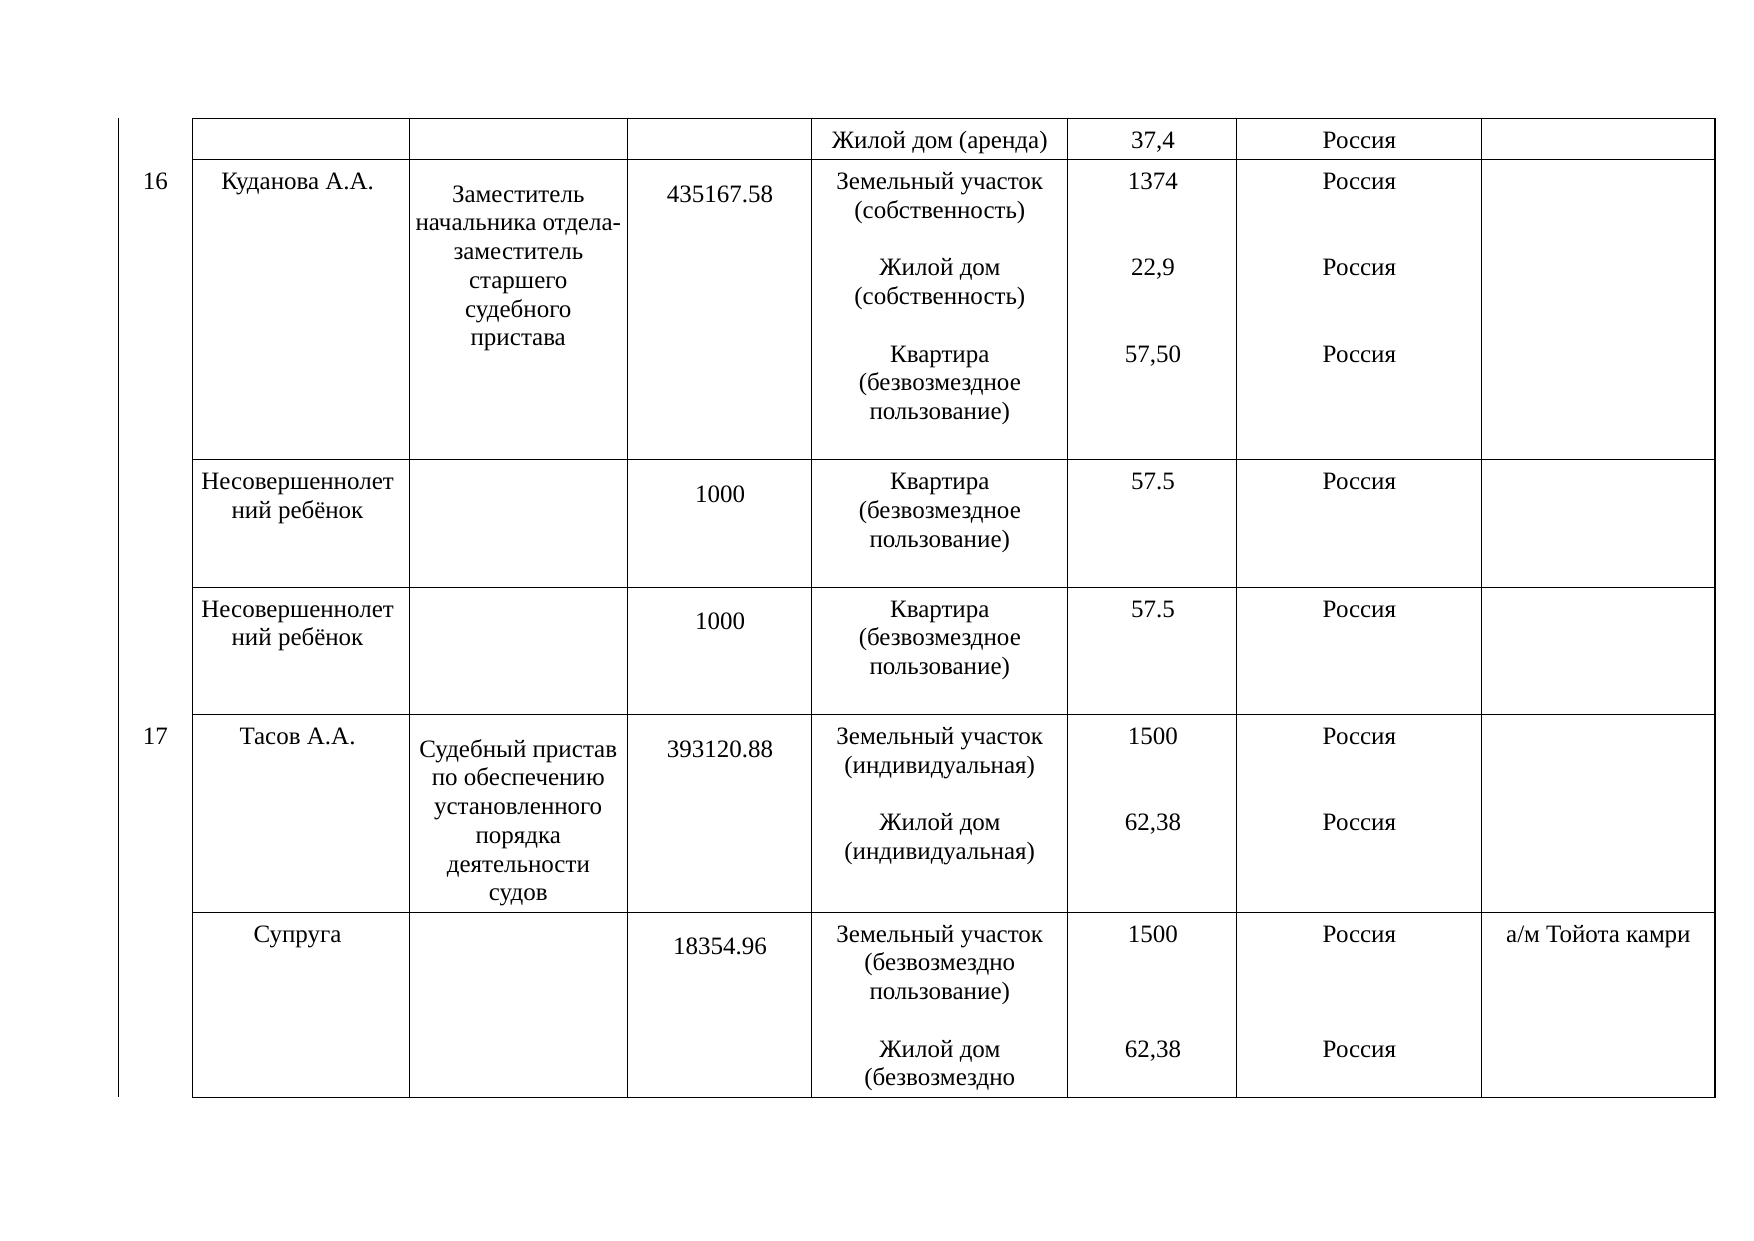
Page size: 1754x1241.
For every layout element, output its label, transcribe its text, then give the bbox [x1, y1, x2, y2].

table_cell Квартира (безвозмездное пользование) [812, 588, 1067, 714]
table_cell Несовершеннолетний ребёнок [193, 588, 409, 714]
table_cell 18354,96 [628, 913, 811, 1097]
table_cell 1000 [628, 460, 811, 587]
table_cell Земельный участок (безвозмездно пользование) Жилой дом (безвозмездно [812, 913, 1067, 1097]
table_cell [1482, 588, 1714, 714]
table_cell Россия Россия Россия [1237, 160, 1481, 459]
table_cell [119, 459, 192, 587]
table_cell [1482, 119, 1714, 159]
table_cell Куданова А.А. [193, 160, 409, 459]
table_cell Россия Россия [1237, 715, 1481, 912]
table_cell 1000 [628, 588, 811, 714]
table_cell Земельный участок (собственность) Жилой дом (собственность) Квартира (безвозмездное пользование) [812, 160, 1067, 459]
table_cell 57,5 [1068, 460, 1236, 587]
table_cell Судебный пристав по обеспечению установленного порядка деятельности судов [410, 715, 627, 912]
table_cell [119, 587, 192, 714]
table_cell [410, 588, 627, 714]
table_cell 435167,58 [628, 160, 811, 459]
table_cell 1374 22,9 57,50 [1068, 160, 1236, 459]
table_cell Россия [1237, 460, 1481, 587]
table_cell 37,4 [1068, 119, 1236, 159]
table_cell Россия [1237, 119, 1481, 159]
table_cell а/м Тойота камри [1482, 913, 1714, 1097]
table_cell Квартира (безвозмездное пользование) [812, 460, 1067, 587]
table_cell [1482, 160, 1714, 459]
table_cell [1482, 460, 1714, 587]
table_cell [193, 119, 409, 159]
table_cell 57,5 [1068, 588, 1236, 714]
table_cell Россия [1237, 588, 1481, 714]
table_cell 1500 62,38 [1068, 913, 1236, 1097]
table_cell [628, 119, 811, 159]
table_cell [119, 912, 192, 1097]
table_cell Супруга [193, 913, 409, 1097]
table_cell 16 [119, 159, 192, 459]
table_cell Жилой дом (аренда) [812, 119, 1067, 159]
table_cell [410, 119, 627, 159]
table_cell [1482, 715, 1714, 912]
table_cell Тасов А.А. [193, 715, 409, 912]
table_cell [410, 913, 627, 1097]
table_cell [410, 460, 627, 587]
table_cell 1500 62,38 [1068, 715, 1236, 912]
table_cell [119, 118, 192, 159]
table_cell Заместитель начальника отдела-заместитель старшего судебного пристава [410, 160, 627, 459]
table_cell 17 [119, 714, 192, 912]
table_cell Земельный участок (индивидуальная) Жилой дом (индивидуальная) [812, 715, 1067, 912]
table_cell Россия Россия [1237, 913, 1481, 1097]
table_cell Несовершеннолетний ребёнок [193, 460, 409, 587]
table_cell 393120,88 [628, 715, 811, 912]
